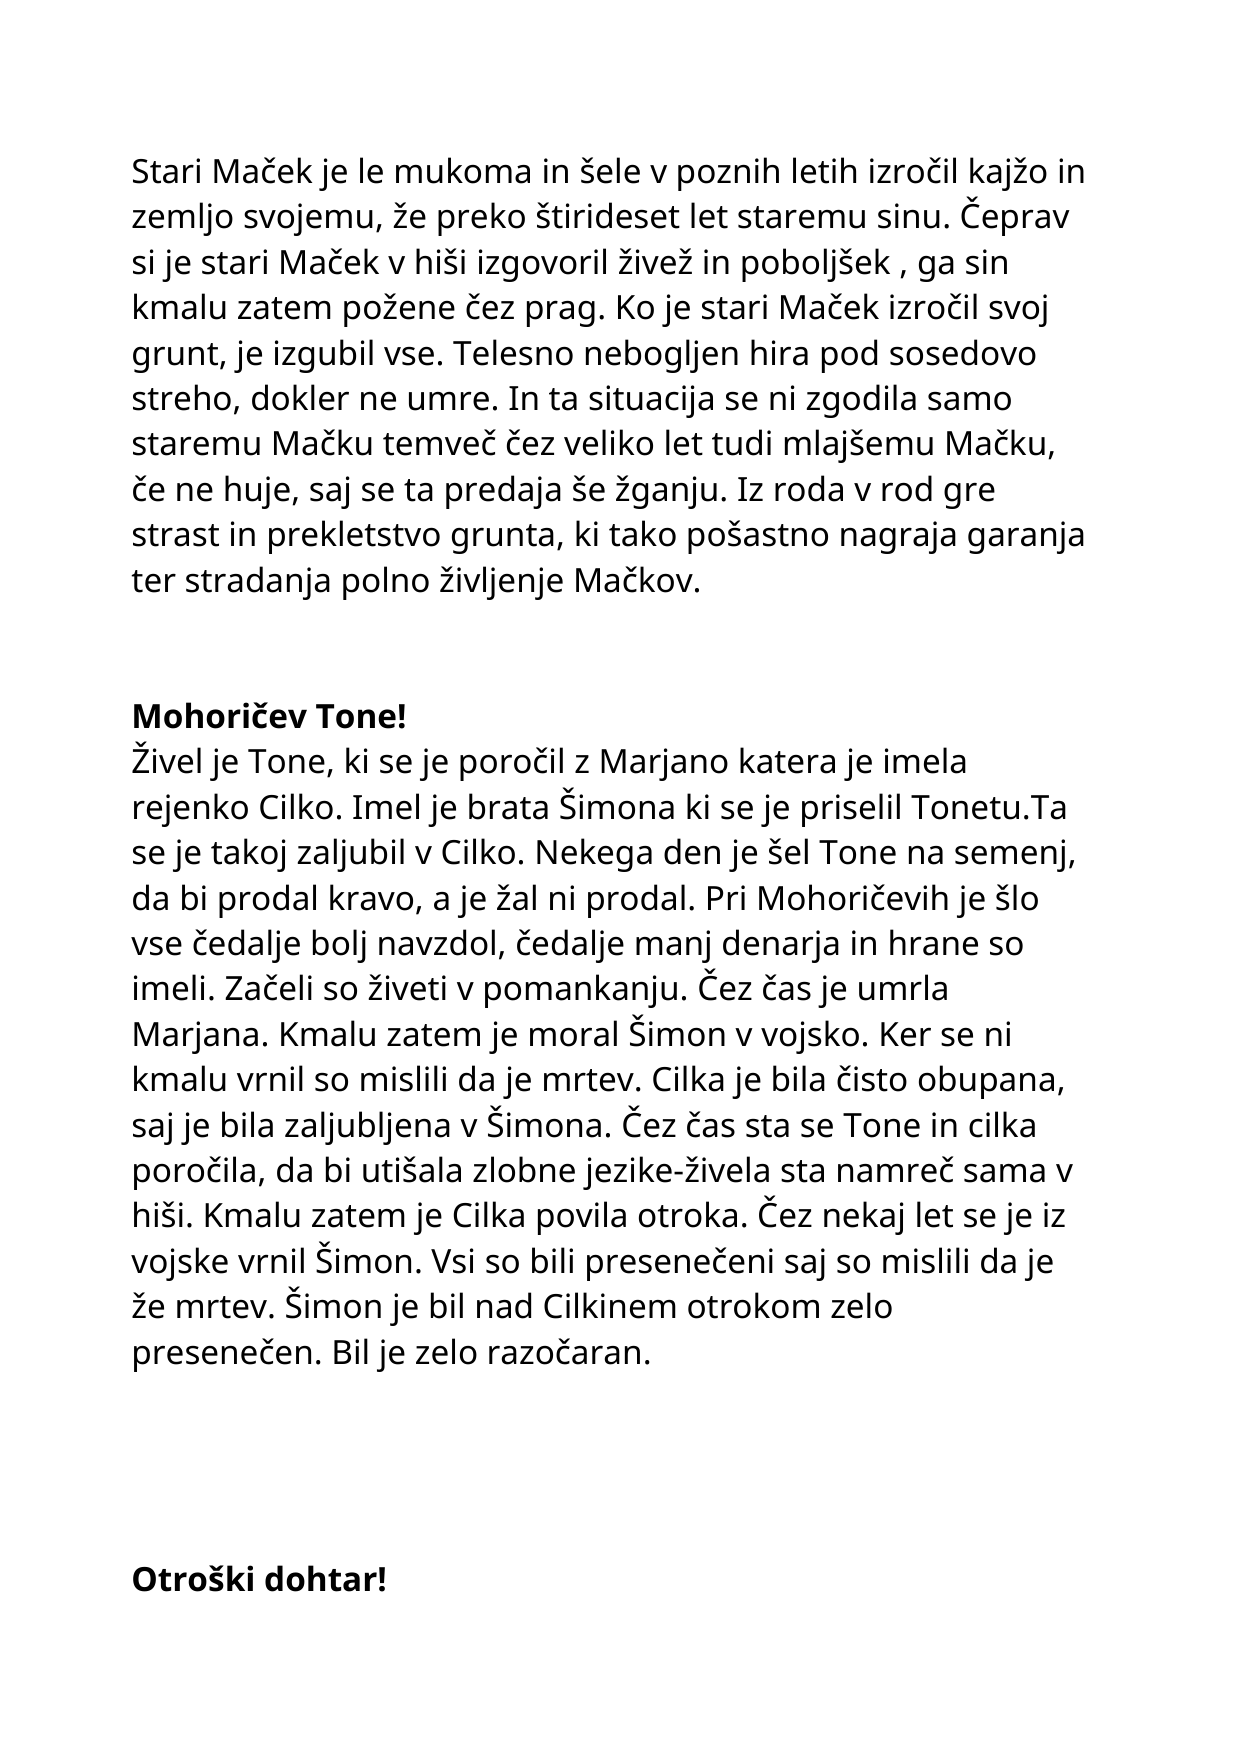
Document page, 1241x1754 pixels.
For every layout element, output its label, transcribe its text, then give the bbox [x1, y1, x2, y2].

text Mohoričev Tone! [131, 693, 1093, 738]
text Živel je Tone, ki se je poročil z Marjano katera je imela rejenko Cilko. Imel je brata Šimona ki se je priselil Tonetu.Ta se je takoj zaljubil v Cilko. Nekega den je šel Tone na semenj, da bi prodal kravo, a je žal ni prodal. Pri Mohoričevih je šlo vse čedalje bolj navzdol, čedalje manj denarja in hrane so imeli. Začeli so živeti v pomankanju. Čez čas je umrla Marjana. Kmalu zatem je moral Šimon v vojsko. Ker se ni kmalu vrnil so mislili da je mrtev. Cilka je bila čisto obupana, saj je bila zaljubljena v Šimona. Čez čas sta se Tone in cilka poročila, da bi utišala zlobne jezike-živela sta namreč sama v hiši. Kmalu zatem je Cilka povila otroka. Čez nekaj let se je iz vojske vrnil Šimon. Vsi so bili presenečeni saj so mislili da je že mrtev. Šimon je bil nad Cilkinem otrokom zelo presenečen. Bil je zelo razočaran. [131, 738, 1093, 1374]
text Otroški dohtar! [131, 1556, 1093, 1601]
text Stari Maček je le mukoma in šele v poznih letih izročil kajžo in zemljo svojemu, že preko štirideset let staremu sinu. Čeprav si je stari Maček v hiši izgovoril živež in poboljšek , ga sin kmalu zatem požene čez prag. Ko je stari Maček izročil svoj grunt, je izgubil vse. Telesno nebogljen hira pod sosedovo streho, dokler ne umre. In ta situacija se ni zgodila samo staremu Mačku temveč čez veliko let tudi mlajšemu Mačku, če ne huje, saj se ta predaja še žganju. Iz roda v rod gre strast in prekletstvo grunta, ki tako pošastno nagraja garanja ter stradanja polno življenje Mačkov. [131, 148, 1093, 602]
